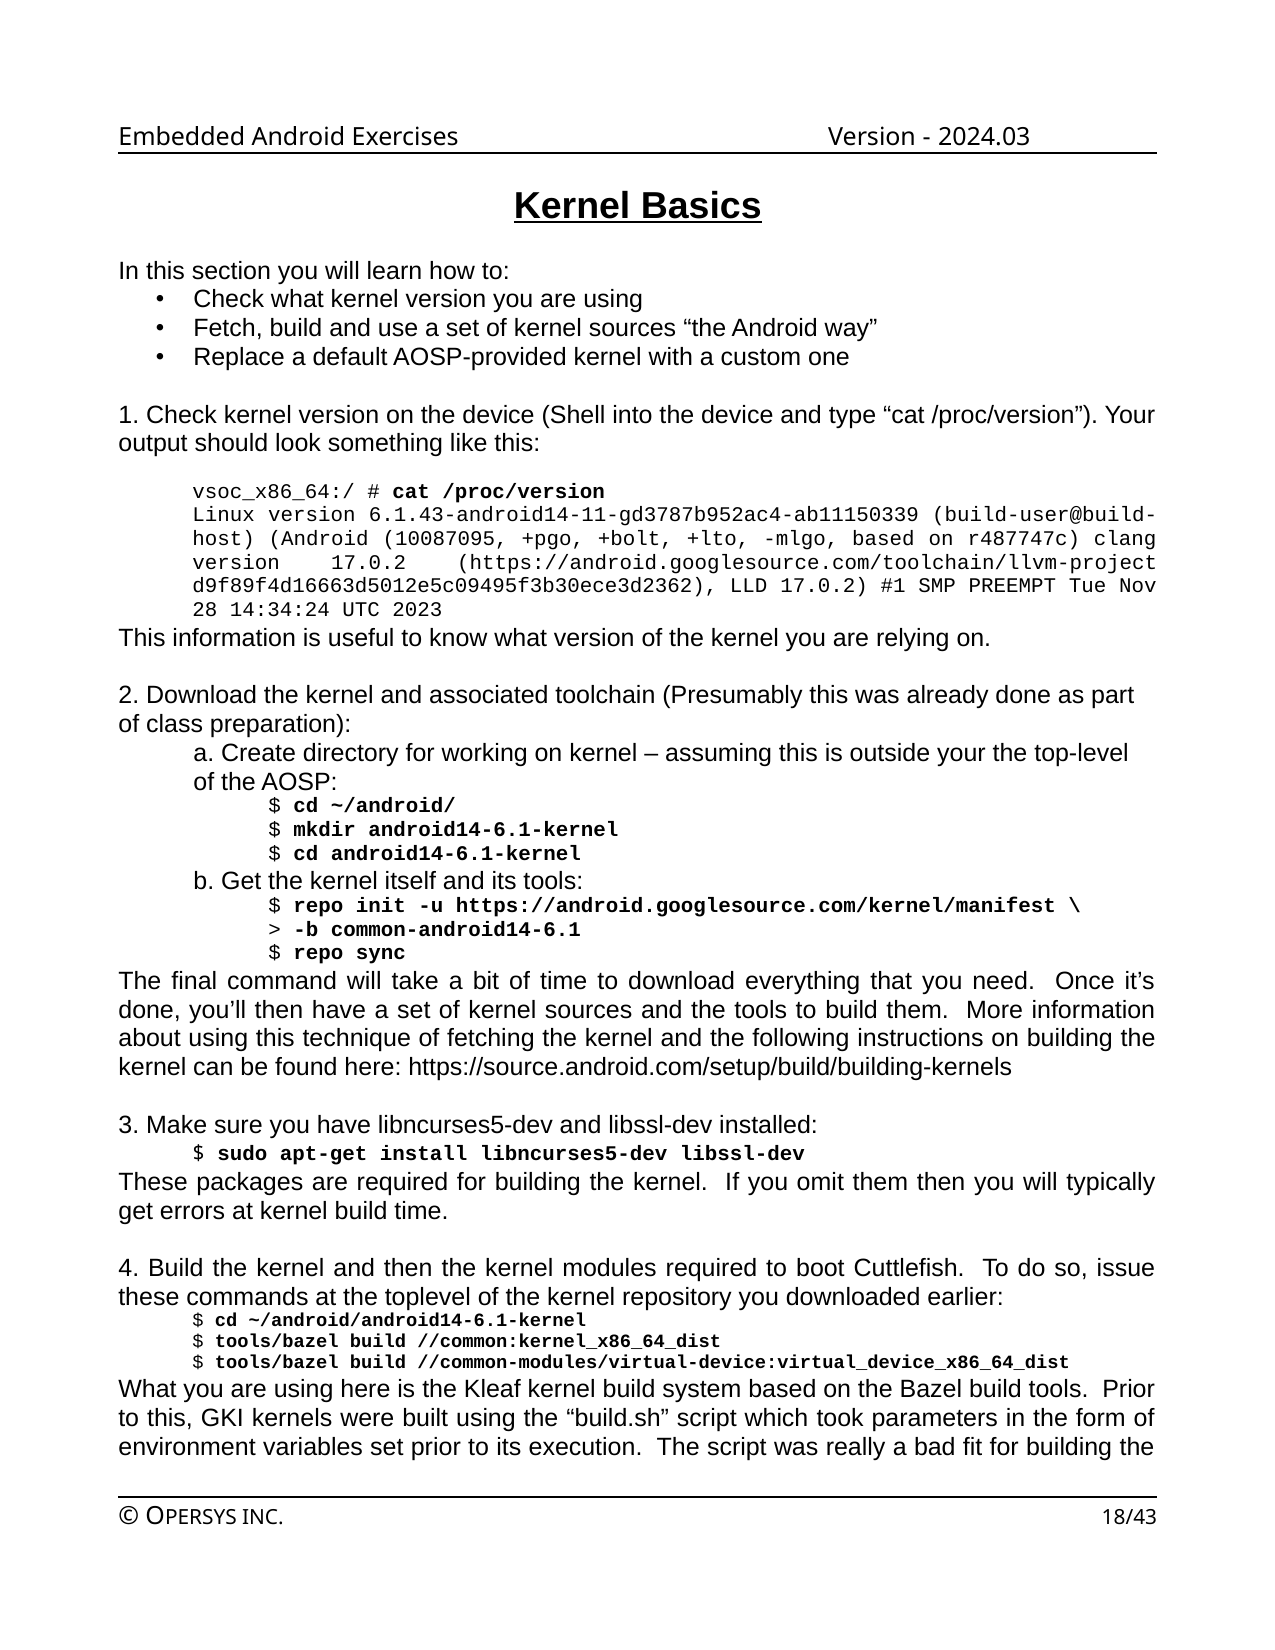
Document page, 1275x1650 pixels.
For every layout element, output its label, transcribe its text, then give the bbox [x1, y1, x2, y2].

text $ tools/bazel build //common-modules/virtual-device:virtual_device_x86_64_dist [192, 1353, 1157, 1374]
text Linux version 6.1.43-android14-11-gd3787b952ac4-ab11150339 (build-user@build-host) (Android (10087095, +pgo, +bolt, +lto, -mlgo, based on r487747c) clang version 17.0.2 (https://android.googlesource.com/toolchain/llvm-project d9f89f4d16663d5012e5c09495f3b30ece3d2362), LLD 17.0.2) #1 SMP PREEMPT Tue Nov 28 14:34:24 UTC 2023 [192, 504, 1157, 623]
text This information is useful to know what version of the kernel you are relying on. [118, 623, 1157, 651]
list Fetch, build and use a set of kernel sources “the Android way” [156, 313, 1157, 342]
text In this section you will learn how to: [118, 256, 1157, 284]
text 3. Make sure you have libncurses5-dev and libssl-dev installed: [118, 1109, 1157, 1138]
text $ tools/bazel build //common:kernel_x86_64_dist [192, 1332, 1157, 1353]
text Kernel Basics [118, 184, 1157, 227]
text $ cd ~/android/ [268, 795, 1157, 819]
list Replace a default AOSP-provided kernel with a custom one [156, 342, 1157, 371]
text $ cd android14-6.1-kernel [268, 842, 1157, 866]
text a. Create directory for working on kernel – assuming this is outside your the top-level of the AOSP: [193, 738, 1157, 795]
text These packages are required for building the kernel. If you omit them then you will typically get errors at kernel build time. [118, 1167, 1157, 1224]
text > -b common-android14-6.1 [268, 918, 1157, 942]
text 4. Build the kernel and then the kernel modules required to boot Cuttlefish. To do so, issue these commands at the toplevel of the kernel repository you downloaded earlier: [118, 1253, 1157, 1311]
text vsoc_x86_64:/ # cat /proc/version [192, 481, 1157, 504]
text $ repo sync [268, 942, 1157, 966]
text $ repo init -u https://android.googlesource.com/kernel/manifest \ [268, 895, 1157, 918]
text $ sudo apt-get install libncurses5-dev libssl-dev [192, 1138, 1157, 1167]
text The final command will take a bit of time to download everything that you need. Once it’s done, you’ll then have a set of kernel sources and the tools to build them. More information about using this technique of fetching the kernel and the following instructions on building the kernel can be found here: https://source.android.com/setup/build/building-kernels [118, 966, 1157, 1081]
text 2. Download the kernel and associated toolchain (Presumably this was already done as part of class preparation): [118, 680, 1157, 738]
text b. Get the kernel itself and its tools: [193, 866, 1157, 895]
text What you are using here is the Kleaf kernel build system based on the Bazel build tools. Prior to this, GKI kernels were built using the “build.sh” script which took parameters in the form of environment variables set prior to its execution. The script was really a bad fit for building the [118, 1374, 1157, 1461]
text 1. Check kernel version on the device (Shell into the device and type “cat /proc/version”). Your output should look something like this: [118, 400, 1157, 457]
list Check what kernel version you are using [156, 284, 1157, 313]
text $ mkdir android14-6.1-kernel [268, 819, 1157, 842]
text $ cd ~/android/android14-6.1-kernel [192, 1311, 1157, 1332]
